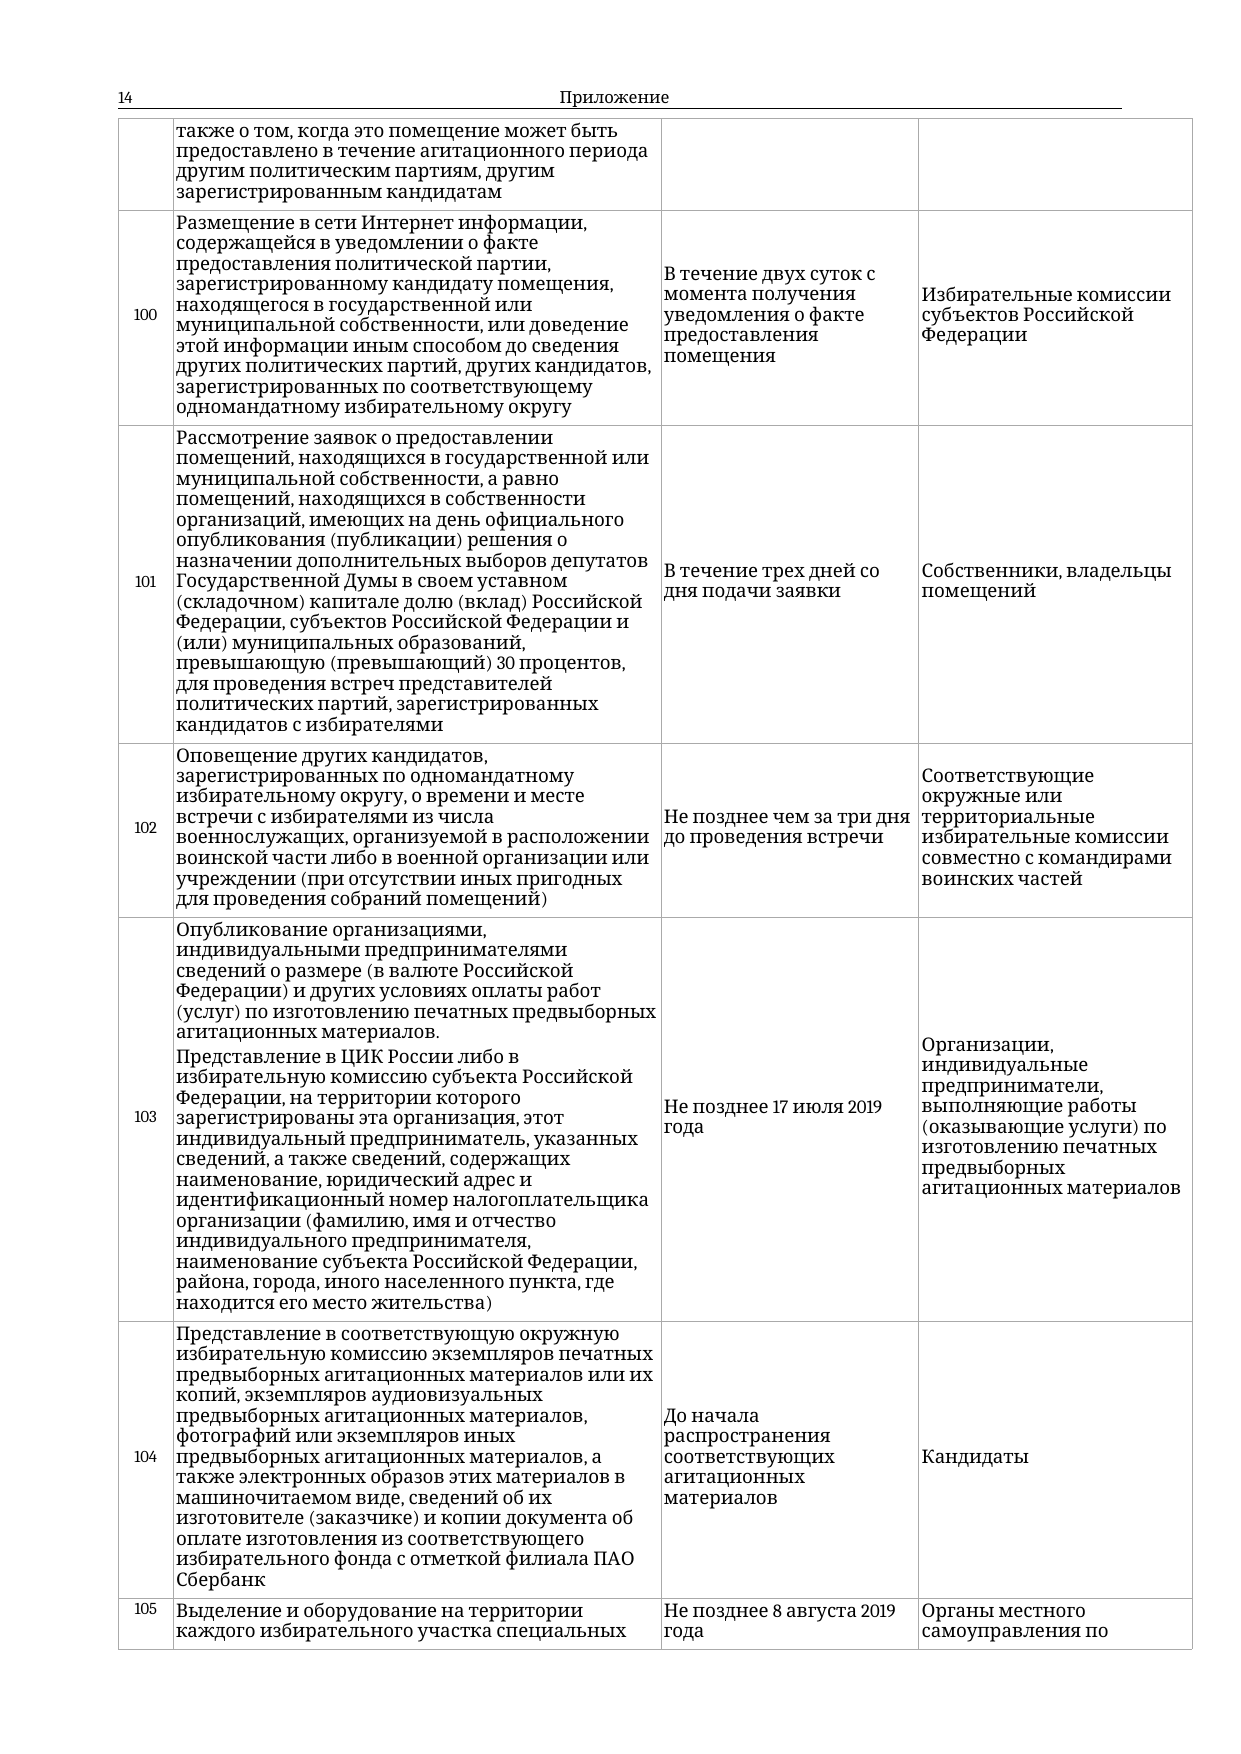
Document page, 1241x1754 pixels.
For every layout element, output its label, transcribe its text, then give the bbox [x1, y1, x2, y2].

table_cell Организации, индивидуальные предприниматели, выполняющие работы (оказывающие услуги) по изготовлению печатных предвыборных агитационных материалов [919, 918, 1192, 1321]
table_cell [662, 119, 918, 210]
table_cell [919, 119, 1192, 210]
table_cell До начала распространения соответствующих агитационных материалов [662, 1322, 918, 1598]
table_cell Соответствующие окружные или территориальные избирательные комиссии совместно с командирами воинских частей [919, 744, 1192, 917]
table_cell Органы местного самоуправления по [919, 1599, 1192, 1649]
table_cell 103 [119, 918, 173, 1321]
table_cell Опубликование организациями, индивидуальными предпринимателями сведений о размере (в валюте Российской Федерации) и других условиях оплаты работ (услуг) по изготовлению печатных предвыборных агитационных материалов. Представление в ЦИК России либо в избирательную комиссию субъекта Российской Федерации, на территории которого зарегистрированы эта организация, этот индивидуальный предприниматель, указанных сведений, а также сведений, содержащих наименование, юридический адрес и идентификационный номер налогоплательщика организации (фамилию, имя и отчество индивидуального предпринимателя, наименование субъекта Российской Федерации, района, города, иного населенного пункта, где находится его место жительства) [174, 918, 661, 1321]
table_cell 102 [119, 744, 173, 917]
table_cell также о том, когда это помещение может быть предоставлено в течение агитационного периода другим политическим партиям, другим зарегистрированным кандидатам [174, 119, 661, 210]
table_cell 104 [119, 1322, 173, 1598]
table_cell Не позднее 17 июля 2019 года [662, 918, 918, 1321]
table_cell Размещение в сети Интернет информации, содержащейся в уведомлении о факте предоставления политической партии, зарегистрированному кандидату помещения, находящегося в государственной или муниципальной собственности, или доведение этой информации иным способом до сведения других политических партий, других кандидатов, зарегистрированных по соответствующему одномандатному избирательному округу [174, 211, 661, 425]
table_cell Собственники, владельцы помещений [919, 426, 1192, 743]
table_cell Выделение и оборудование на территории каждого избирательного участка специальных [174, 1599, 661, 1649]
table_cell Не позднее 8 августа 2019 года [662, 1599, 918, 1649]
table_cell Оповещение других кандидатов, зарегистрированных по одномандатному избирательному округу, о времени и месте встречи с избирателями из числа военнослужащих, организуемой в расположении воинской части либо в военной организации или учреждении (при отсутствии иных пригодных для проведения собраний помещений) [174, 744, 661, 917]
table_cell Избирательные комиссии субъектов Российской Федерации [919, 211, 1192, 425]
table_cell Не позднее чем за три дня до проведения встречи [662, 744, 918, 917]
table_cell 101 [119, 426, 173, 743]
table_cell В течение трех дней со дня подачи заявки [662, 426, 918, 743]
table_cell 105 [119, 1599, 173, 1649]
table_cell Представление в соответствующую окружную избирательную комиссию экземпляров печатных предвыборных агитационных материалов или их копий, экземпляров аудиовизуальных предвыборных агитационных материалов, фотографий или экземпляров иных предвыборных агитационных материалов, а также электронных образов этих материалов в машиночитаемом виде, сведений об их изготовителе (заказчике) и копии документа об оплате изготовления из соответствующего избирательного фонда с отметкой филиала ПАО Сбербанк [174, 1322, 661, 1598]
table_cell Рассмотрение заявок о предоставлении помещений, находящихся в государственной или муниципальной собственности, а равно помещений, находящихся в собственности организаций, имеющих на день официального опубликования (публикации) решения о назначении дополнительных выборов депутатов Государственной Думы в своем уставном (складочном) капитале долю (вклад) Российской Федерации, субъектов Российской Федерации и (или) муниципальных образований, превышающую (превышающий) 30 процентов, для проведения встреч представителей политических партий, зарегистрированных кандидатов с избирателями [174, 426, 661, 743]
table_cell 100 [119, 211, 173, 425]
table_cell Кандидаты [919, 1322, 1192, 1598]
table_cell [119, 119, 173, 210]
table_cell В течение двух суток с момента получения уведомления о факте предоставления помещения [662, 211, 918, 425]
